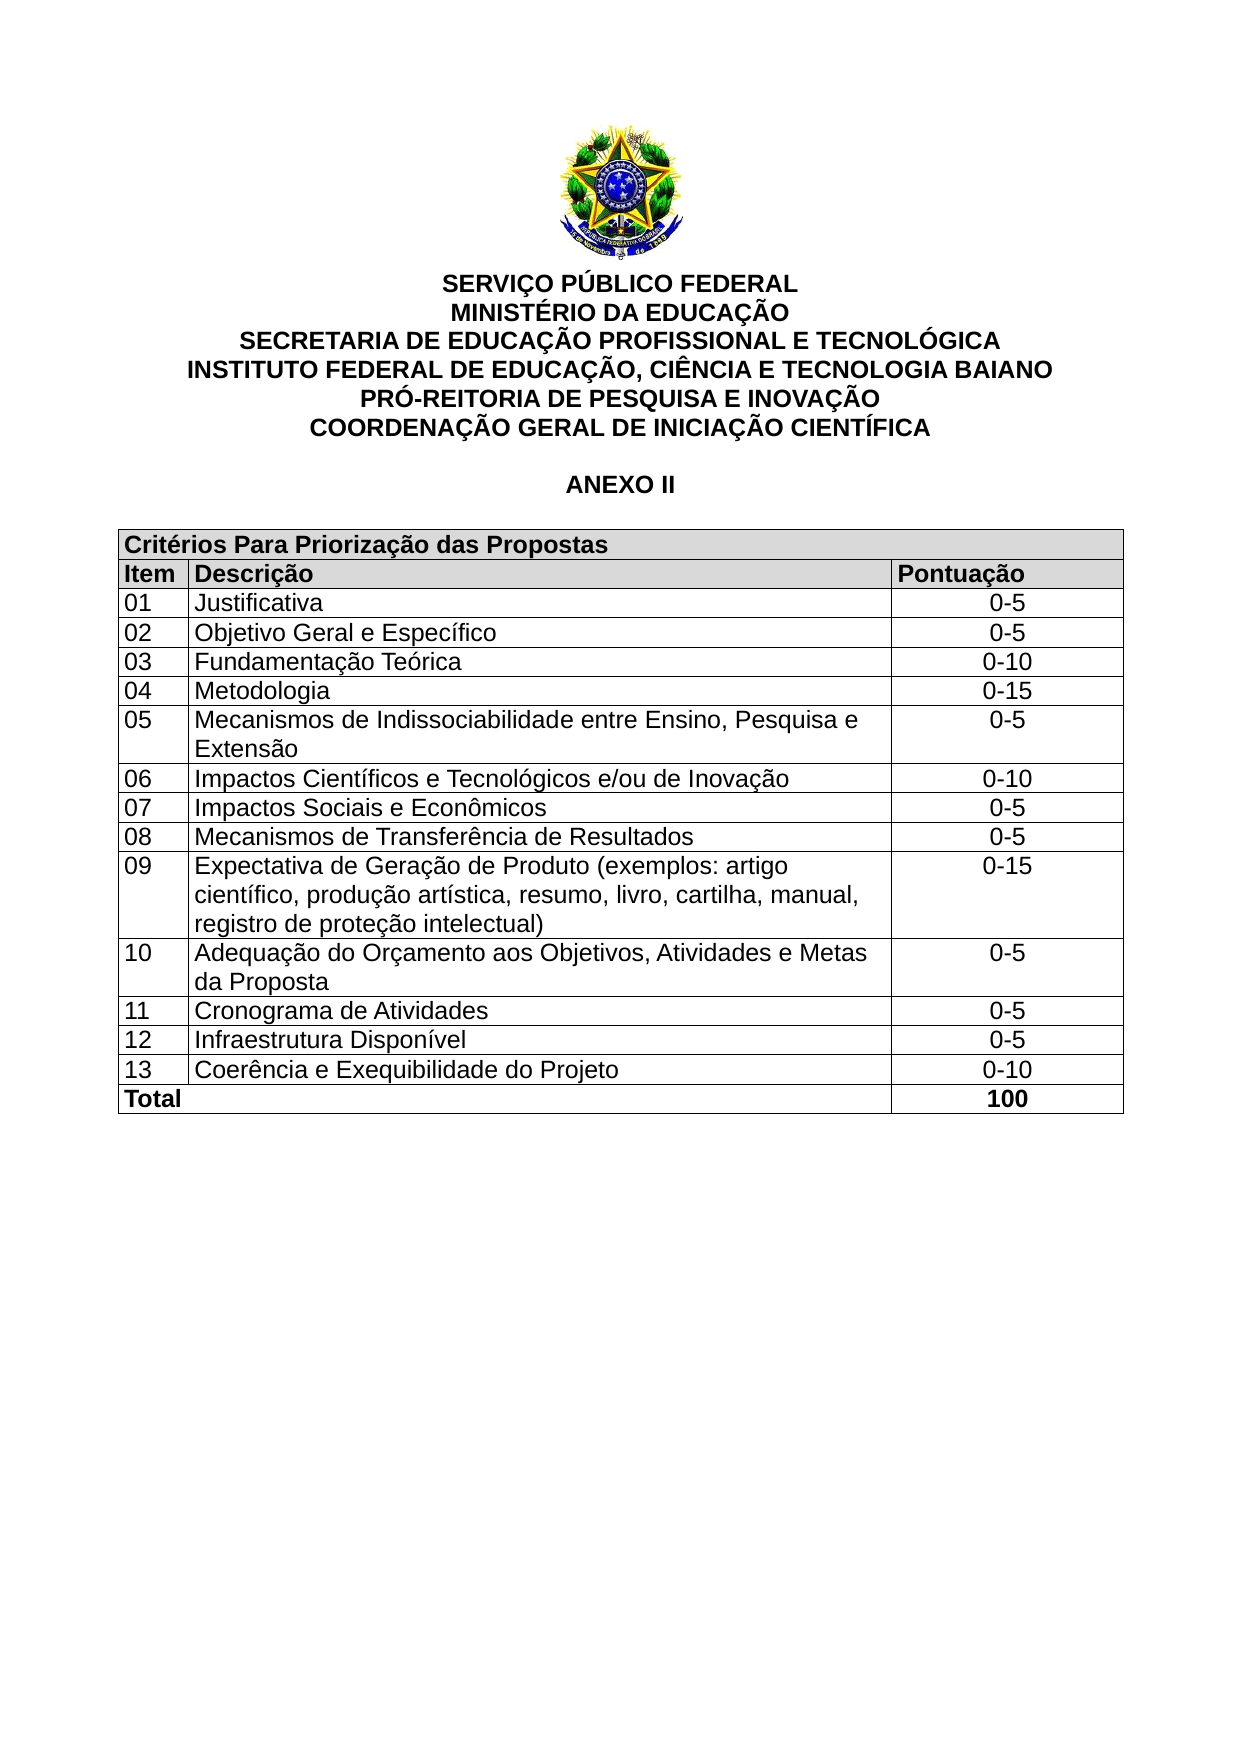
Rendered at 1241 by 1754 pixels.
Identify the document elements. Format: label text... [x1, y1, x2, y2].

text ANEXO II [118, 470, 1122, 499]
picture [548, 118, 694, 269]
table_cell 12 [119, 1026, 188, 1054]
table_cell 0-5 [892, 997, 1123, 1025]
text MINISTÉRIO DA EDUCAÇÃO [118, 298, 1122, 326]
table_cell 05 [119, 706, 188, 763]
table_cell Infraestrutura Disponível [189, 1026, 891, 1054]
table_cell 100 [892, 1085, 1123, 1113]
table_cell 13 [119, 1055, 188, 1083]
table_cell 04 [119, 677, 188, 705]
text SECRETARIA DE EDUCAÇÃO PROFISSIONAL E TECNOLÓGICA [118, 326, 1122, 355]
table_cell 0-15 [892, 852, 1123, 938]
table_cell 0-10 [892, 648, 1123, 676]
text PRÓ-REITORIA DE PESQUISA E INOVAÇÃO [118, 384, 1122, 413]
table_cell Total [119, 1085, 891, 1113]
table_cell 0-15 [892, 677, 1123, 705]
table_cell Objetivo Geral e Específico [189, 618, 891, 646]
text INSTITUTO FEDERAL DE EDUCAÇÃO, CIÊNCIA E TECNOLOGIA BAIANO [118, 355, 1122, 384]
table_cell Impactos Sociais e Econômicos [189, 793, 891, 822]
text SERVIÇO PÚBLICO FEDERAL [118, 269, 1122, 298]
table_cell Fundamentação Teórica [189, 648, 891, 676]
table_cell Mecanismos de Transferência de Resultados [189, 823, 891, 851]
table_cell Mecanismos de Indissociabilidade entre Ensino, Pesquisa e Extensão [189, 706, 891, 763]
table_cell Pontuação [892, 560, 1123, 588]
table_cell Expectativa de Geração de Produto (exemplos: artigo científico, produção artística, resumo, livro, cartilha, manual, registro de proteção intelectual) [189, 852, 891, 938]
table_cell 0-5 [892, 618, 1123, 646]
table_cell Metodologia [189, 677, 891, 705]
table_cell 0-5 [892, 823, 1123, 851]
table_cell Adequação do Orçamento aos Objetivos, Atividades e Metas da Proposta [189, 939, 891, 996]
table_cell 0-5 [892, 589, 1123, 617]
table_cell Item [119, 560, 188, 588]
table_cell Justificativa [189, 589, 891, 617]
table_cell 01 [119, 589, 188, 617]
table_cell 08 [119, 823, 188, 851]
table_cell 02 [119, 618, 188, 646]
table_cell 0-10 [892, 764, 1123, 792]
text COORDENAÇÃO GERAL DE INICIAÇÃO CIENTÍFICA [118, 413, 1122, 441]
table_cell 0-5 [892, 706, 1123, 763]
table_cell 03 [119, 648, 188, 676]
table_cell Cronograma de Atividades [189, 997, 891, 1025]
table_cell 10 [119, 939, 188, 996]
table_cell 11 [119, 997, 188, 1025]
table_cell 0-5 [892, 793, 1123, 822]
table_cell 09 [119, 852, 188, 938]
table_cell 0-5 [892, 1026, 1123, 1054]
table_cell 0-10 [892, 1055, 1123, 1083]
table_cell Descrição [189, 560, 891, 588]
table_cell 07 [119, 793, 188, 822]
table_header Critérios Para Priorização das Propostas [119, 530, 1123, 559]
table_cell Coerência e Exequibilidade do Projeto [189, 1055, 891, 1083]
table_cell 0-5 [892, 939, 1123, 996]
table_cell 06 [119, 764, 188, 792]
table_cell Impactos Científicos e Tecnológicos e/ou de Inovação [189, 764, 891, 792]
